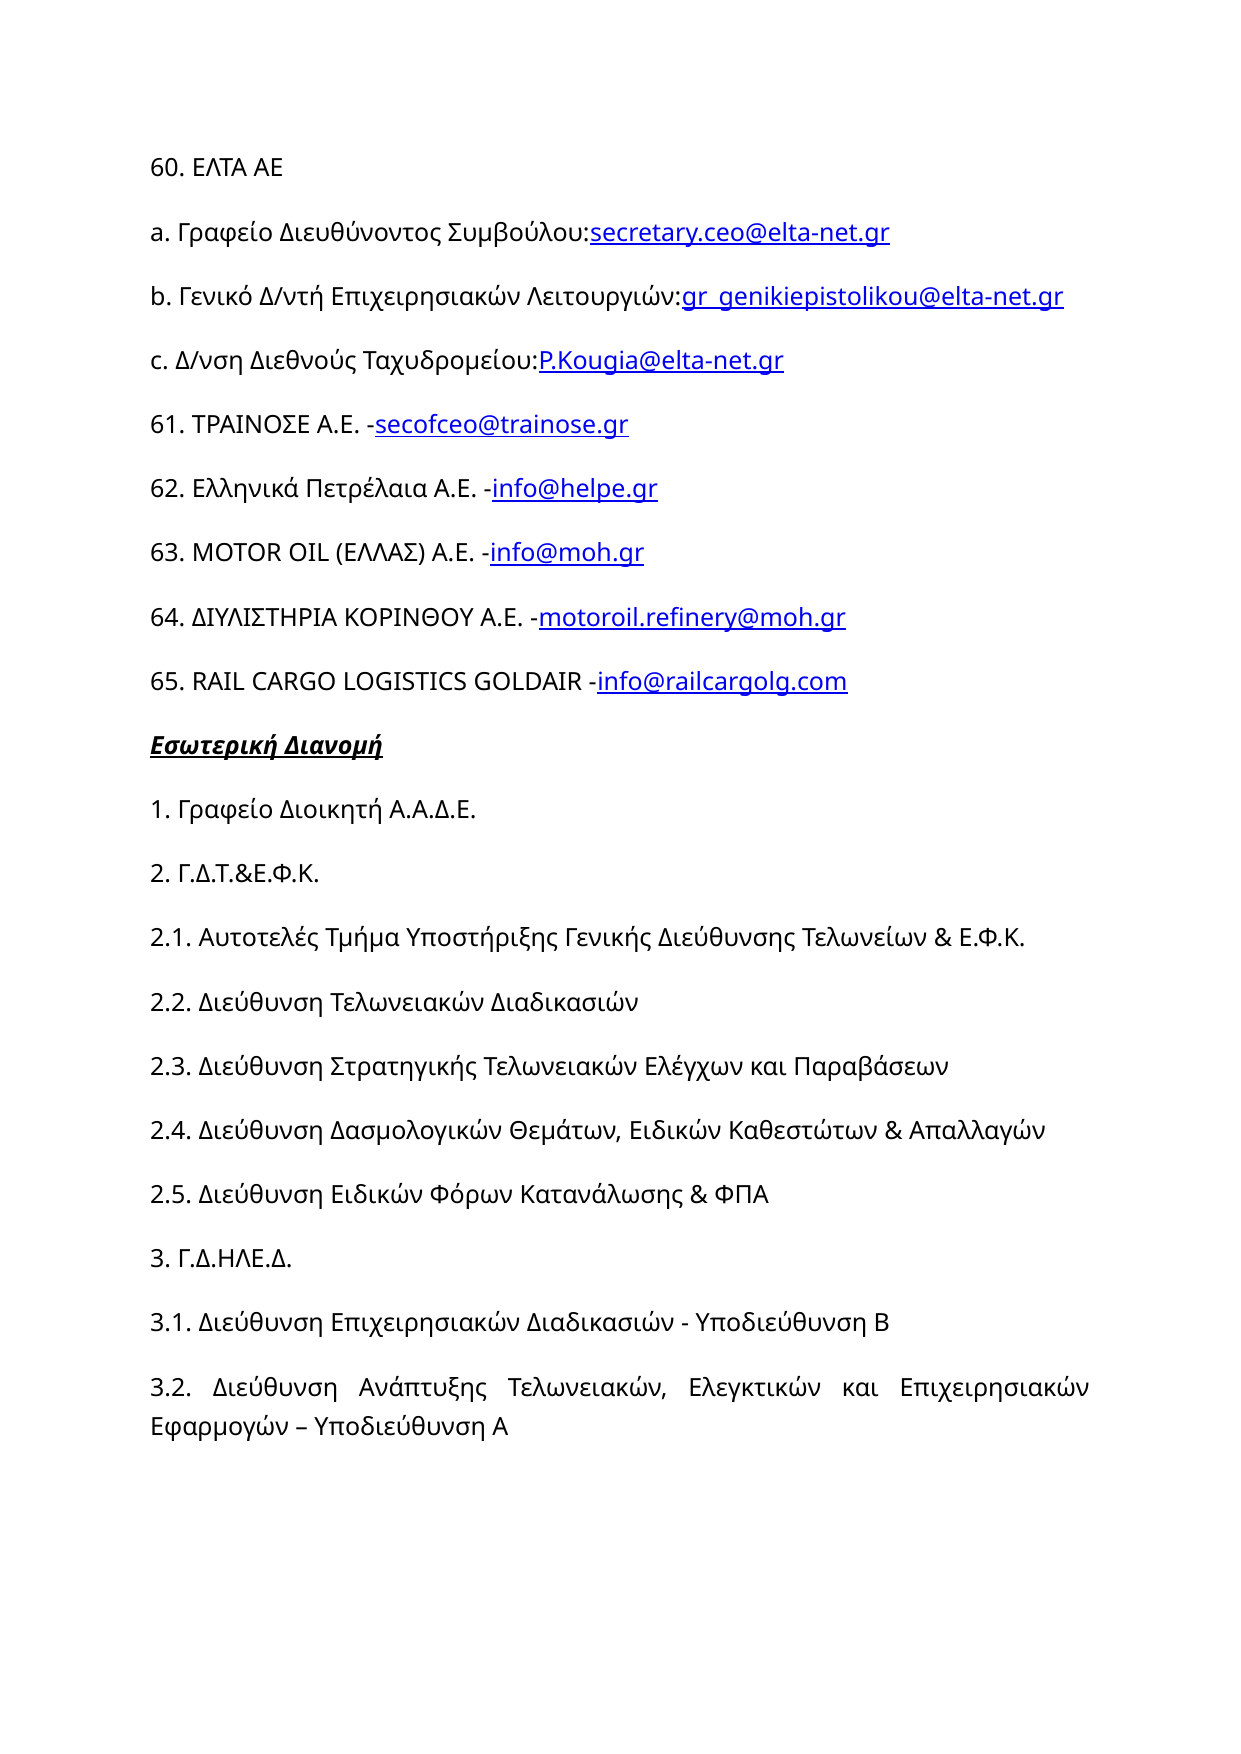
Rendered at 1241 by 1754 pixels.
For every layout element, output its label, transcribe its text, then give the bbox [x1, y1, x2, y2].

text 2.2. Διεύθυνση Τελωνειακών Διαδικασιών [150, 984, 1090, 1018]
text 65. RAIL CARGO LOGISTICS GOLDAIR -info@railcargolg.com [150, 663, 1090, 697]
text b. Γενικό Δ/ντή Επιχειρησιακών Λειτουργιών:gr_genikiepistolikou@elta-net.gr [150, 278, 1090, 312]
text 2. Γ.Δ.Τ.&Ε.Φ.Κ. [150, 856, 1090, 890]
text 3.1. Διεύθυνση Επιχειρησιακών Διαδικασιών - Υποδιεύθυνση Β [150, 1305, 1090, 1339]
text 2.1. Αυτοτελές Τμήμα Υποστήριξης Γενικής Διεύθυνσης Τελωνείων & Ε.Φ.Κ. [150, 920, 1090, 954]
text Εσωτερική Διανομή [150, 727, 1090, 762]
text a. Γραφείο Διευθύνοντος Συμβούλου:secretary.ceo@elta-net.gr [150, 214, 1090, 248]
text 3. Γ.Δ.ΗΛΕ.Δ. [150, 1241, 1090, 1275]
text 1. Γραφείο Διοικητή Α.Α.Δ.Ε. [150, 792, 1090, 826]
text 61. ΤΡΑΙΝΟΣΕ Α.Ε. -secofceo@trainose.gr [150, 407, 1090, 441]
text 62. Ελληνικά Πετρέλαια Α.Ε. -info@helpe.gr [150, 471, 1090, 505]
text 63. MOTOR OIL (ΕΛΛΑΣ) Α.Ε. -info@moh.gr [150, 535, 1090, 569]
text 60. ΕΛΤΑ ΑΕ [150, 150, 1090, 184]
text 3.2. Διεύθυνση Ανάπτυξης Τελωνειακών, Ελεγκτικών και Επιχειρησιακών Εφαρμογών – Υποδιεύθυνση Α [150, 1369, 1090, 1442]
text 2.5. Διεύθυνση Ειδικών Φόρων Κατανάλωσης & ΦΠΑ [150, 1177, 1090, 1211]
text 2.4. Διεύθυνση Δασμολογικών Θεμάτων, Ειδικών Καθεστώτων & Απαλλαγών [150, 1112, 1090, 1147]
text c. Δ/νση Διεθνούς Ταχυδρομείου:P.Kougia@elta-net.gr [150, 342, 1090, 377]
text 64. ΔΙΥΛΙΣΤΗΡΙΑ ΚΟΡΙΝΘΟΥ Α.Ε. -motoroil.refinery@moh.gr [150, 599, 1090, 633]
text 2.3. Διεύθυνση Στρατηγικής Τελωνειακών Ελέγχων και Παραβάσεων [150, 1048, 1090, 1082]
